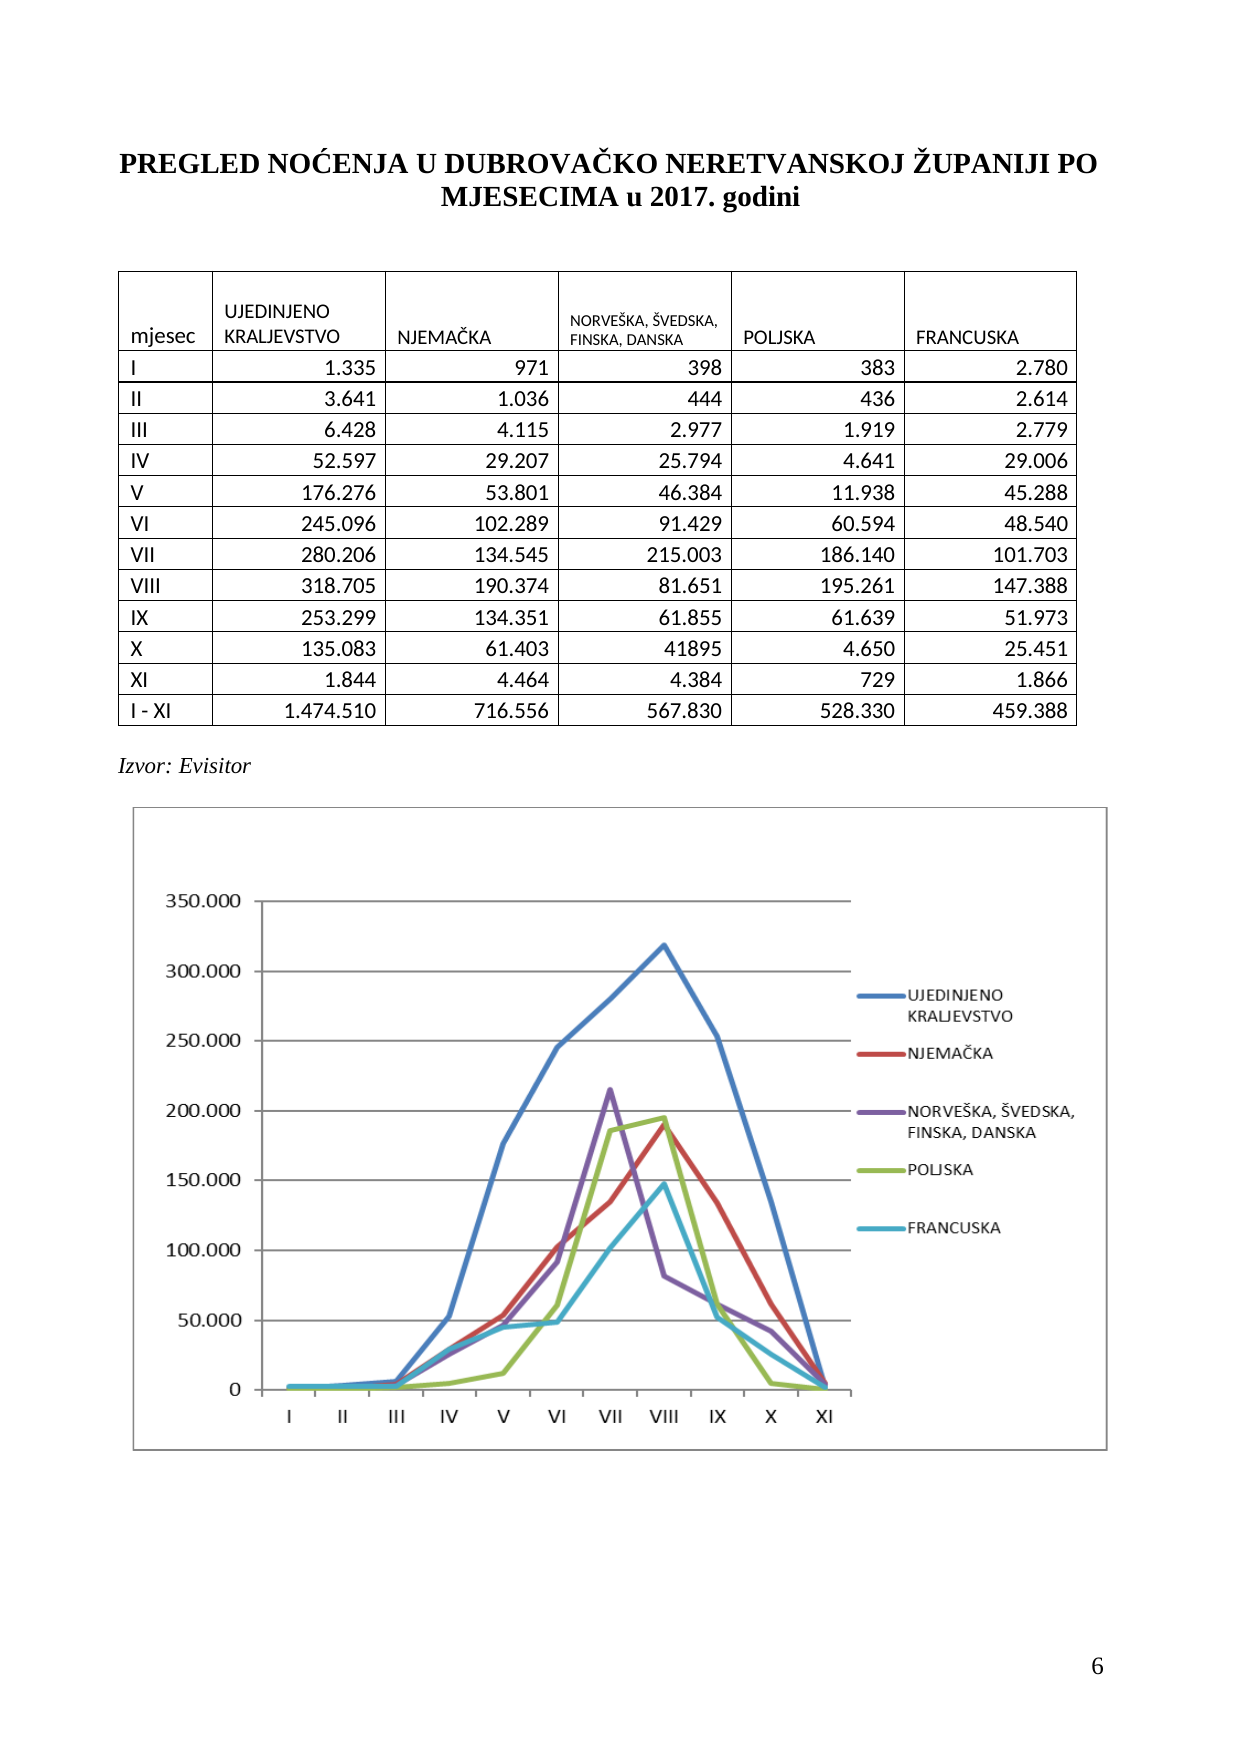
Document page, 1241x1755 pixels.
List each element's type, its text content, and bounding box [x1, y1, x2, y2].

text Izvor: Evisitor [118, 752, 1143, 778]
table_cell 135.083 [213, 632, 385, 662]
table_cell 318.705 [213, 570, 385, 600]
table_cell 195.261 [732, 570, 904, 600]
table_cell IV [119, 445, 212, 475]
table_cell V [119, 476, 212, 506]
table_cell 1.844 [213, 664, 385, 693]
table_cell 45.288 [905, 476, 1076, 506]
table_cell 147.388 [905, 570, 1076, 600]
table_cell 190.374 [386, 570, 558, 600]
table_cell 729 [732, 664, 904, 693]
table_cell 61.855 [559, 601, 731, 631]
table_header FRANCUSKA [905, 272, 1076, 350]
table_cell 61.639 [732, 601, 904, 631]
table_header UJEDINJENO KRALJEVSTVO [213, 272, 385, 350]
table_cell 60.594 [732, 507, 904, 537]
table_cell 1.335 [213, 351, 385, 381]
table_cell X [119, 632, 212, 662]
table_cell VII [119, 539, 212, 569]
table_cell 4.464 [386, 664, 558, 693]
table_cell 53.801 [386, 476, 558, 506]
table_cell 2.780 [905, 351, 1076, 381]
table_cell 61.403 [386, 632, 558, 662]
table_header mjesec [119, 272, 212, 350]
table_cell 4.650 [732, 632, 904, 662]
text MJESECIMA u 2017. godini [439, 179, 802, 213]
table_cell 716.556 [386, 695, 558, 725]
table_cell 81.651 [559, 570, 731, 600]
table_cell 29.207 [386, 445, 558, 475]
table_cell 101.703 [905, 539, 1076, 569]
table_cell 398 [559, 351, 731, 381]
table_header NJEMAČKA [386, 272, 558, 350]
table_cell 2.977 [559, 414, 731, 444]
table_cell 52.597 [213, 445, 385, 475]
table_cell 11.938 [732, 476, 904, 506]
table_cell 567.830 [559, 695, 731, 725]
table_cell 46.384 [559, 476, 731, 506]
table_cell 253.299 [213, 601, 385, 631]
table_cell 6.428 [213, 414, 385, 444]
table_cell 134.545 [386, 539, 558, 569]
table_cell 1.036 [386, 383, 558, 412]
table_cell VI [119, 507, 212, 537]
table_cell IX [119, 601, 212, 631]
table_cell XI [119, 664, 212, 693]
table_cell VIII [119, 570, 212, 600]
table_cell II [119, 383, 212, 412]
subtitle PREGLED NOĆENJA U DUBROVAČKO NERETVANSKOJ ŽUPANIJI PO [106, 146, 1111, 179]
table_cell 48.540 [905, 507, 1076, 537]
table_cell 1.919 [732, 414, 904, 444]
table_header POLJSKA [732, 272, 904, 350]
table_cell 41895 [559, 632, 731, 662]
table_cell 245.096 [213, 507, 385, 537]
table_cell I - XI [119, 695, 212, 725]
table_cell 4.115 [386, 414, 558, 444]
table_cell 4.641 [732, 445, 904, 475]
table_header NORVEŠKA, ŠVEDSKA, FINSKA, DANSKA [559, 272, 731, 350]
table_cell 29.006 [905, 445, 1076, 475]
table_cell 1.866 [905, 664, 1076, 693]
table_cell 134.351 [386, 601, 558, 631]
table_cell 2.614 [905, 383, 1076, 412]
table_cell 436 [732, 383, 904, 412]
table_cell 25.794 [559, 445, 731, 475]
table_cell 25.451 [905, 632, 1076, 662]
table_cell 2.779 [905, 414, 1076, 444]
table_cell 971 [386, 351, 558, 381]
table_cell III [119, 414, 212, 444]
table_cell 51.973 [905, 601, 1076, 631]
table_cell 1.474.510 [213, 695, 385, 725]
table_cell 383 [732, 351, 904, 381]
table_cell 459.388 [905, 695, 1076, 725]
table_cell 3.641 [213, 383, 385, 412]
table_cell 102.289 [386, 507, 558, 537]
table_cell 186.140 [732, 539, 904, 569]
table_cell 91.429 [559, 507, 731, 537]
table_cell 176.276 [213, 476, 385, 506]
table_cell 444 [559, 383, 731, 412]
table_cell 215.003 [559, 539, 731, 569]
table_cell 280.206 [213, 539, 385, 569]
table_cell 4.384 [559, 664, 731, 693]
table_cell 528.330 [732, 695, 904, 725]
table_cell I [119, 351, 212, 381]
